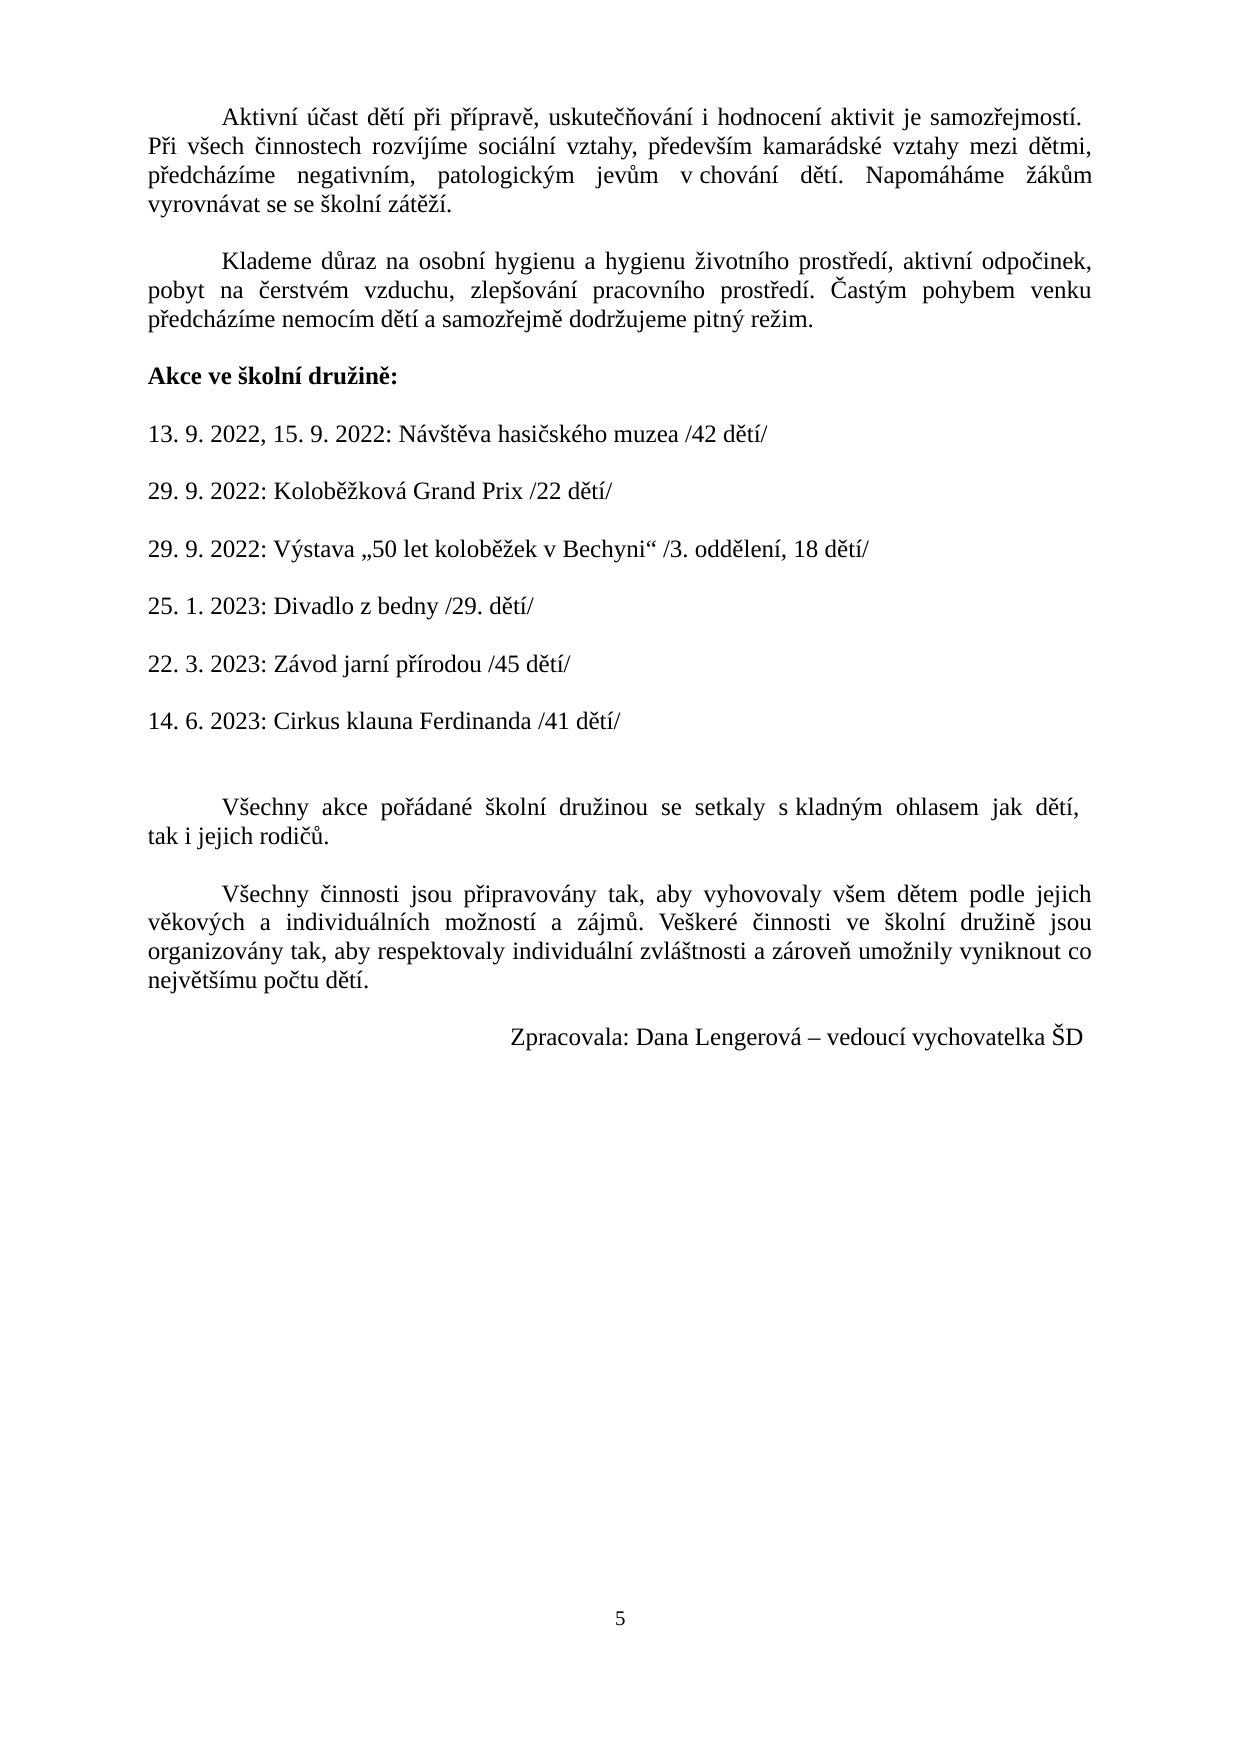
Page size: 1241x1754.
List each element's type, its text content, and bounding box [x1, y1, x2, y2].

text Zpracovala: Dana Lengerová – vedoucí vychovatelka ŠD [148, 1022, 1093, 1051]
text Všechny akce pořádané školní družinou se setkaly s kladným ohlasem jak dětí, tak i jejich rodičů. [148, 792, 1093, 850]
text Klademe důraz na osobní hygienu a hygienu životního prostředí, aktivní odpočinek, pobyt na čerstvém vzduchu, zlepšování pracovního prostředí. Častým pohybem venku předcházíme nemocím dětí a samozřejmě dodržujeme pitný režim. [148, 246, 1093, 332]
text 29. 9. 2022: Výstava „50 let koloběžek v Bechyni“ /3. oddělení, 18 dětí/ [148, 534, 1093, 562]
text 29. 9. 2022: Koloběžková Grand Prix /22 dětí/ [148, 476, 1093, 505]
text Všechny činnosti jsou připravovány tak, aby vyhovovaly všem dětem podle jejich věkových a individuálních možností a zájmů. Veškeré činnosti ve školní družině jsou organizovány tak, aby respektovaly individuální zvláštnosti a zároveň umožnily vyniknout co největšímu počtu dětí. [148, 879, 1093, 994]
text 13. 9. 2022, 15. 9. 2022: Návštěva hasičského muzea /42 dětí/ [148, 419, 1093, 447]
text 14. 6. 2023: Cirkus klauna Ferdinanda /41 dětí/ [148, 706, 1093, 735]
text 22. 3. 2023: Závod jarní přírodou /45 dětí/ [148, 649, 1093, 677]
text 25. 1. 2023: Divadlo z bedny /29. dětí/ [148, 591, 1093, 620]
text Akce ve školní družině: [148, 361, 1093, 390]
text Aktivní účast dětí při přípravě, uskutečňování i hodnocení aktivit je samozřejmostí. Při všech činnostech rozvíjíme sociální vztahy, především kamarádské vztahy mezi dětmi, předcházíme negativním, patologickým jevům v chování dětí. Napomáháme žákům vyrovnávat se se školní zátěží. [148, 102, 1093, 217]
